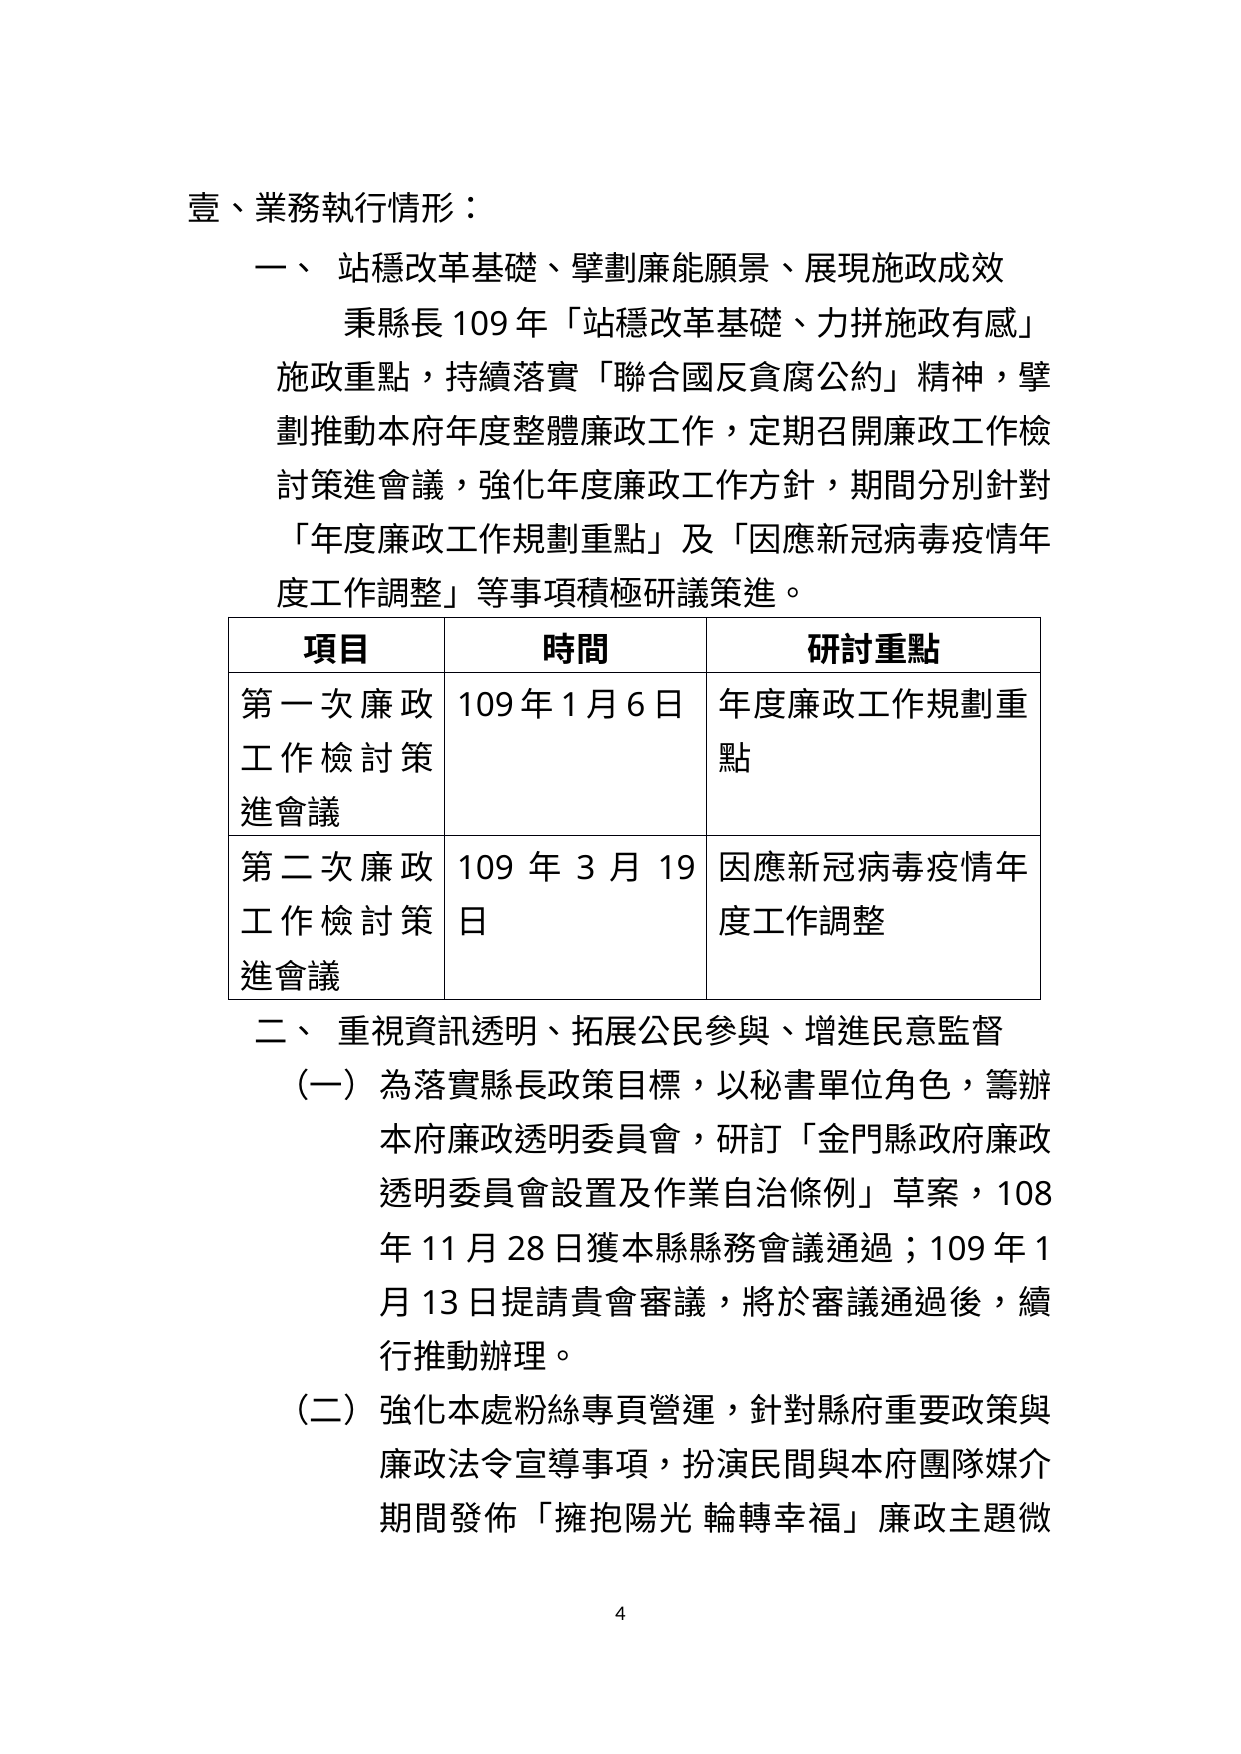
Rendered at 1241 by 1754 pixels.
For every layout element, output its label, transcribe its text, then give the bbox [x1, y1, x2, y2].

table_cell 第一次廉政工作檢討策進會議 [229, 673, 444, 835]
table_cell 第二次廉政工作檢討策進會議 [229, 836, 444, 999]
table_cell 109年1月6日 [445, 673, 706, 835]
list 站穩改革基礎、擘劃廉能願景、展現施政成效 [254, 237, 1053, 292]
text 壹、業務執行情形： [187, 162, 1053, 237]
table_header 項目 [229, 618, 444, 672]
list 為落實縣長政策目標，以秘書單位角色，籌辦本府廉政透明委員會，研訂「金門縣政府廉政透明委員會設置及作業自治條例」草案，108年11月28日獲本縣縣務會議通過；109年1月13日提請貴會審議，將於審議通過後，續行推動辦理。 [276, 1054, 1053, 1379]
text 秉縣長109年「站穩改革基礎、力拼施政有感」施政重點，持續落實「聯合國反貪腐公約」精神，擘劃推動本府年度整體廉政工作，定期召開廉政工作檢討策進會議，強化年度廉政工作方針，期間分別針對「年度廉政工作規劃重點」及「因應新冠病毒疫情年度工作調整」等事項積極研議策進。 [276, 292, 1053, 617]
table_header 研討重點 [707, 618, 1040, 672]
list 重視資訊透明、拓展公民參與、增進民意監督 [254, 1000, 1053, 1054]
table_cell 年度廉政工作規劃重點 [707, 673, 1040, 835]
list 強化本處粉絲專頁營運，針對縣府重要政策與廉政法令宣導事項，扮演民間與本府團隊媒介，期間發佈「擁抱陽光 輪轉幸福」廉政主題微電影、自製廉政主題短片、廉政法規、行政中立法、假訊息防制等各式宣導訊息61則，並 配合新冠病毒疫情發展，持續發佈本府最新防疫資訊，期間共計發佈防疫訊息、圖文、懶人包計31則，發佈總數達97則。 [276, 1379, 1053, 1542]
table_cell 109年3月19日 [445, 836, 706, 999]
table_header 時間 [445, 618, 706, 672]
table_cell 因應新冠病毒疫情年度工作調整 [707, 836, 1040, 999]
